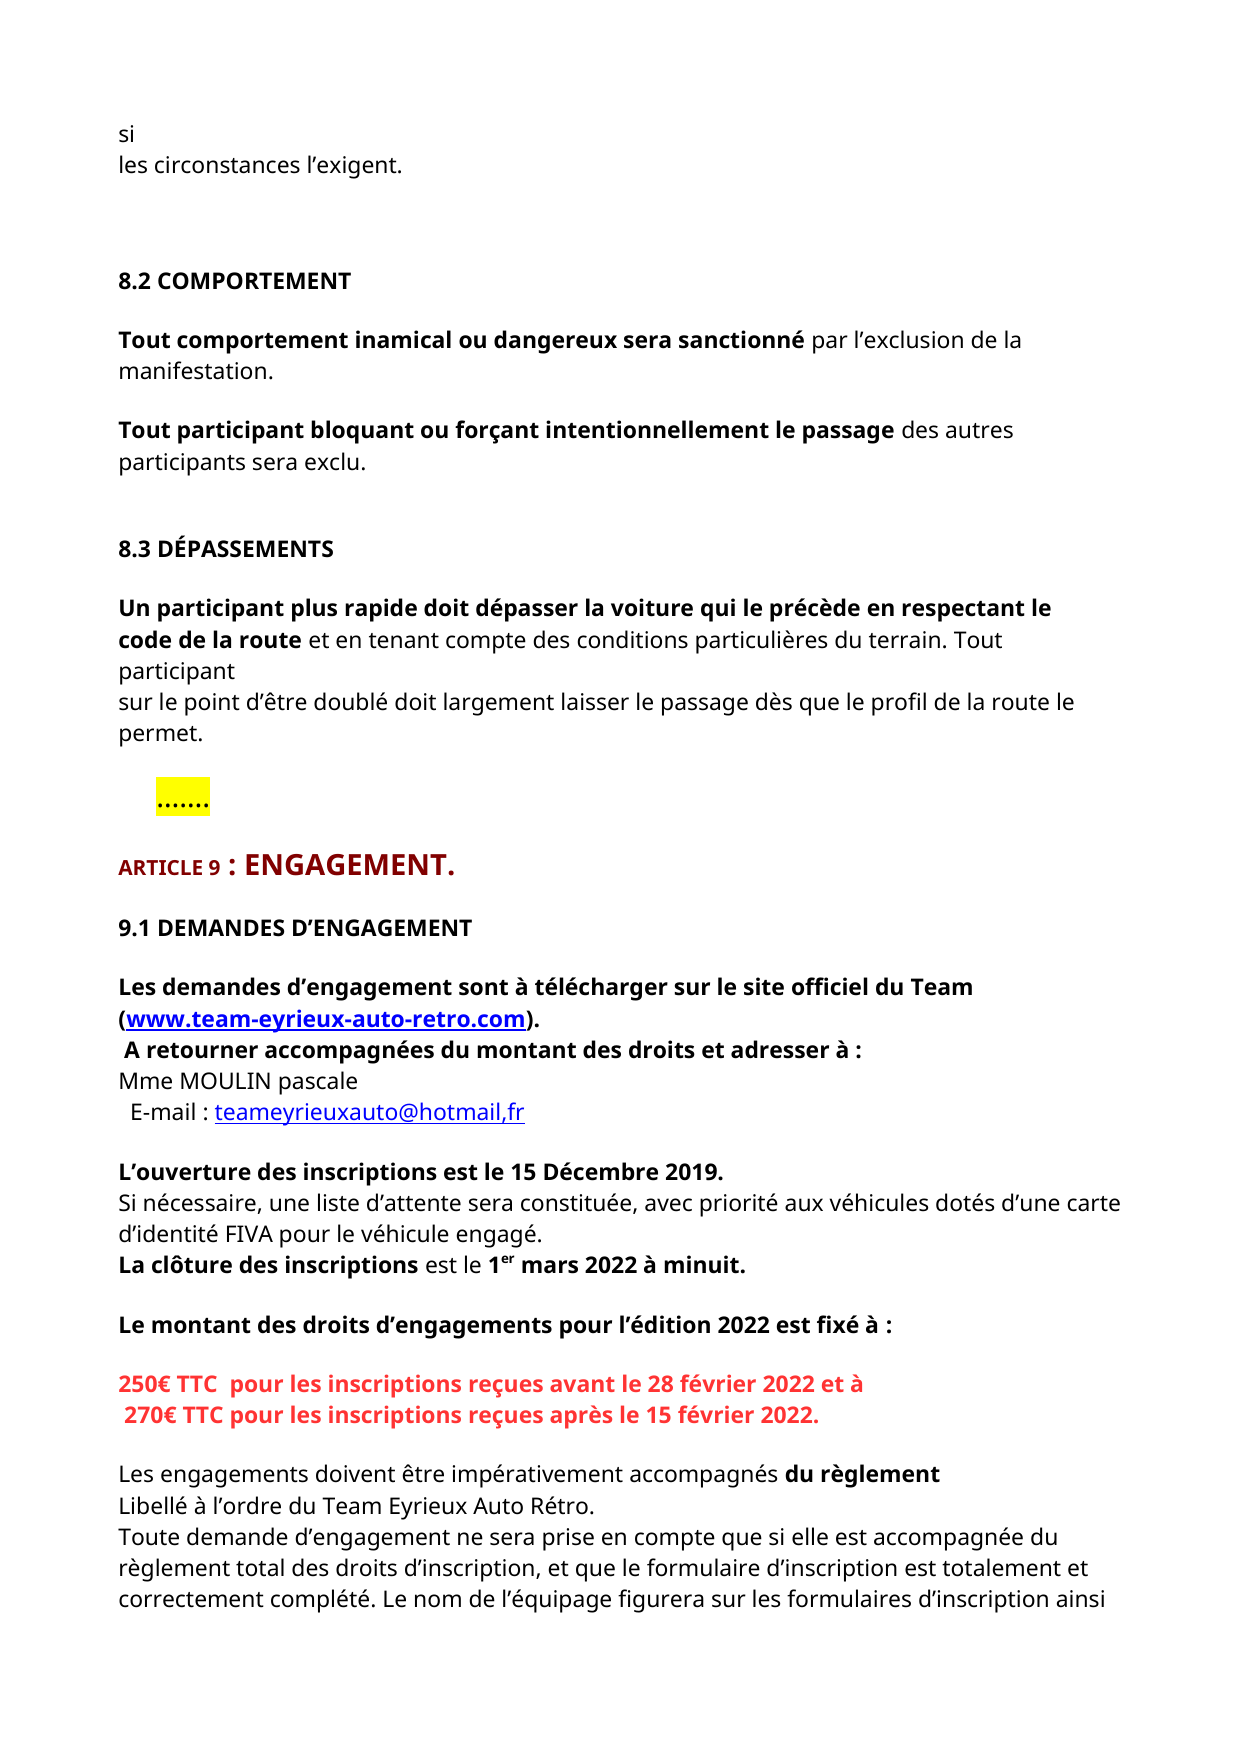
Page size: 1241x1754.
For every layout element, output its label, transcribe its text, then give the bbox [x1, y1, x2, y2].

text Un participant plus rapide doit dépasser la voiture qui le précède en respectant le [118, 592, 1122, 623]
text 270€ TTC pour les inscriptions reçues après le 15 février 2022. [118, 1399, 1122, 1430]
text manifestation. [118, 355, 1122, 386]
text L’ouverture des inscriptions est le 15 Décembre 2019. [118, 1156, 1122, 1187]
text Tout participant bloquant ou forçant intentionnellement le passage des autres [118, 414, 1122, 446]
text Mme MOULIN pascale [118, 1065, 1122, 1096]
text ARTICLE 9 : ENGAGEMENT. [118, 844, 1122, 884]
text Les demandes d’engagement sont à télécharger sur le site officiel du Team [118, 971, 1122, 1002]
text Si nécessaire, une liste d’attente sera constituée, avec priorité aux véhicules dotés d’une carte d’identité FIVA pour le véhicule engagé. [118, 1187, 1122, 1249]
text E-mail : teameyrieuxauto@hotmail,fr [118, 1096, 1122, 1127]
text les circonstances l’exigent. [118, 149, 1122, 181]
text A retourner accompagnées du montant des droits et adresser à : [118, 1034, 1122, 1065]
text 8.3 DÉPASSEMENTS [118, 533, 1122, 564]
text ……. [118, 777, 1122, 816]
text 8.2 COMPORTEMENT [118, 265, 1122, 296]
text si [118, 118, 1122, 149]
text code de la route et en tenant compte des conditions particulières du terrain. Tout participant [118, 623, 1122, 686]
text La clôture des inscriptions est le 1er mars 2022 à minuit. [118, 1249, 1122, 1281]
text (www.team-eyrieux-auto-retro.com). [118, 1002, 1122, 1034]
text Toute demande d’engagement ne sera prise en compte que si elle est accompagnée du [118, 1521, 1122, 1552]
text participants sera exclu. [118, 446, 1122, 477]
text permet. [118, 717, 1122, 748]
text 9.1 DEMANDES D’ENGAGEMENT [118, 912, 1122, 943]
text Les engagements doivent être impérativement accompagnés du règlement [118, 1458, 1122, 1489]
text Tout comportement inamical ou dangereux sera sanctionné par l’exclusion de la [118, 324, 1122, 355]
text Libellé à l’ordre du Team Eyrieux Auto Rétro. [118, 1489, 1122, 1521]
text règlement total des droits d’inscription, et que le formulaire d’inscription est totalement et correctement complété. Le nom de l’équipage figurera sur les formulaires d’inscription ainsi [118, 1552, 1122, 1614]
text Le montant des droits d’engagements pour l’édition 2022 est fixé à : [118, 1308, 1122, 1340]
text 250€ TTC pour les inscriptions reçues avant le 28 février 2022 et à [118, 1368, 1122, 1399]
text sur le point d’être doublé doit largement laisser le passage dès que le profil de la route le [118, 686, 1122, 717]
